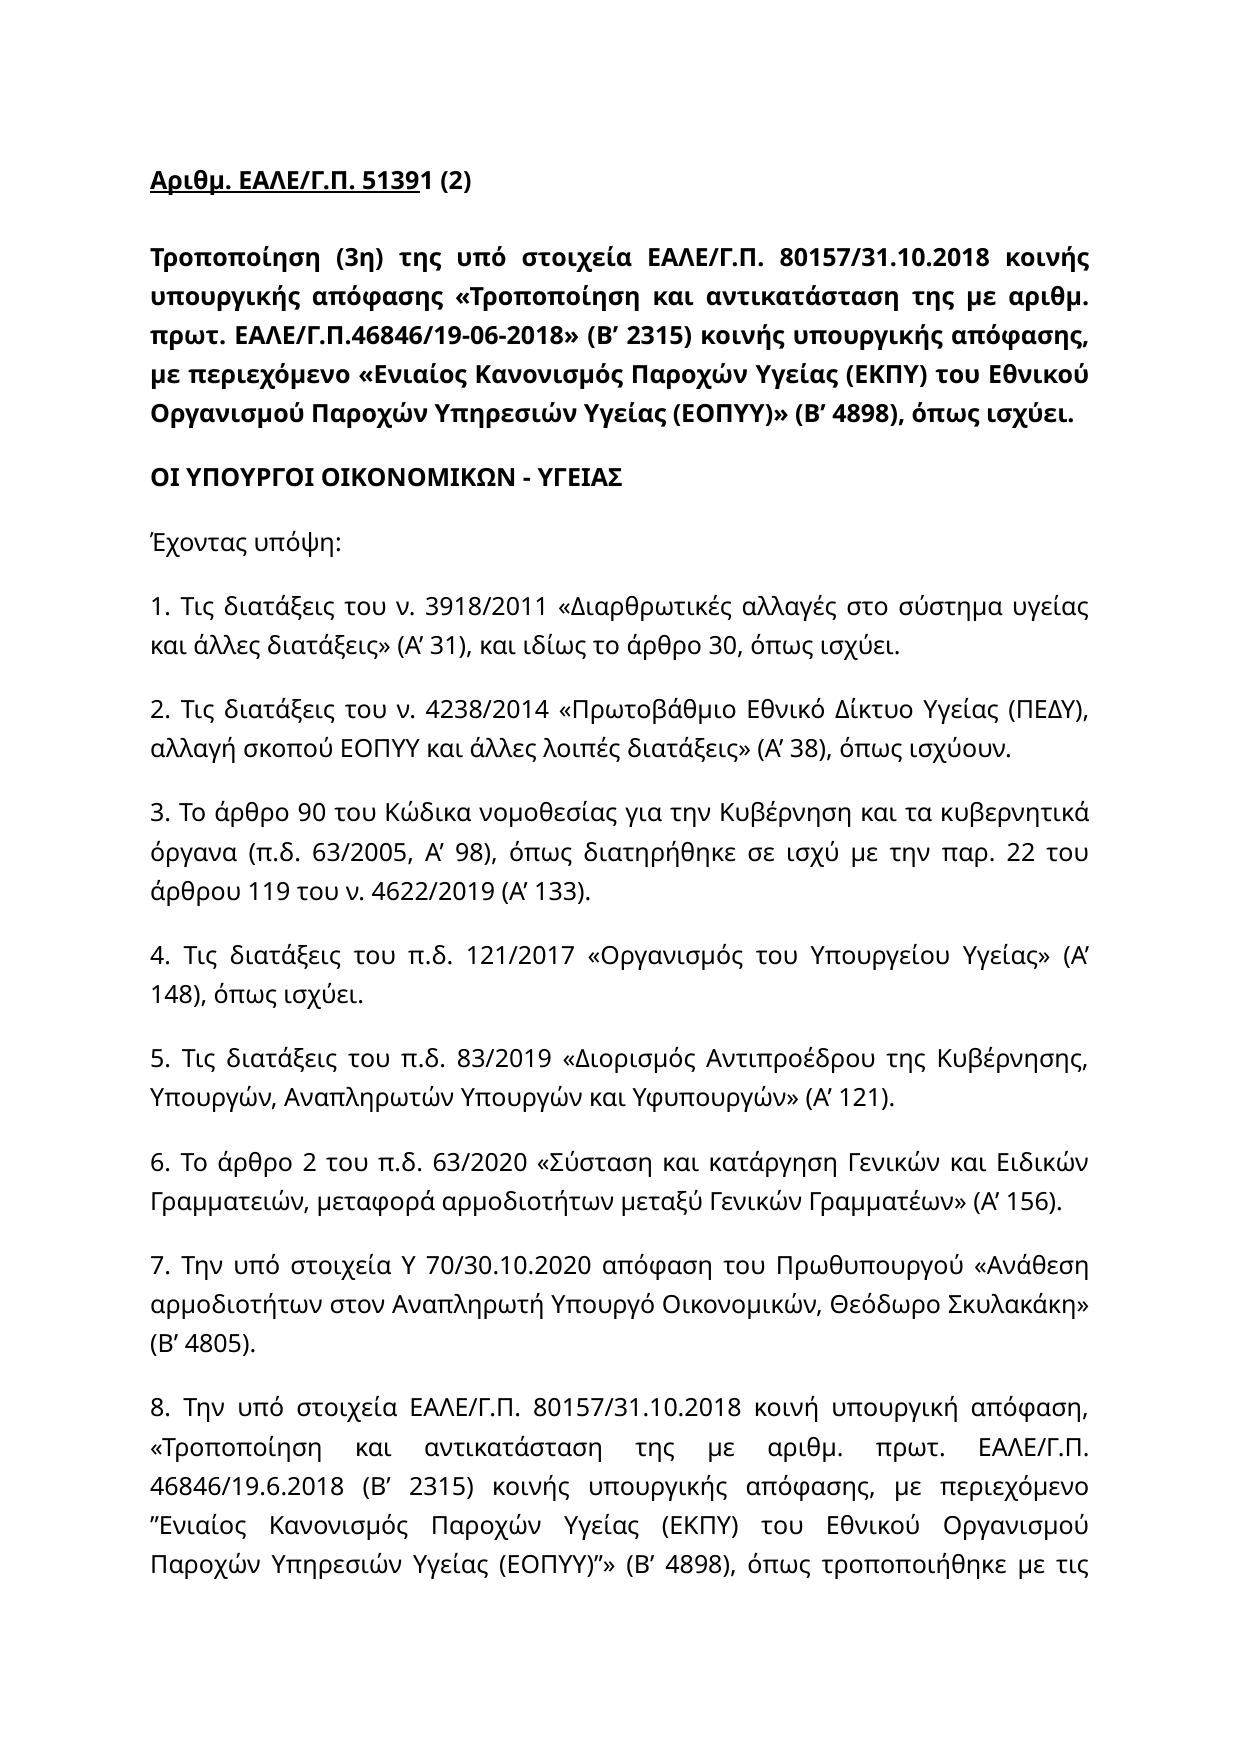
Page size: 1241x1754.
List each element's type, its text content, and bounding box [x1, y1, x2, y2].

text Τροποποίηση (3η) της υπό στοιχεία ΕΑΛΕ/Γ.Π. 80157/31.10.2018 κοινής υπουργικής απόφασης «Τροποποίηση και αντικατάσταση της με αριθμ. πρωτ. ΕΑΛΕ/Γ.Π.46846/19-06-2018» (Β’ 2315) κοινής υπουργικής απόφασης, με περιεχόμενο «Ενιαίος Κανονισμός Παροχών Υγείας (ΕΚΠΥ) του Εθνικού Οργανισμού Παροχών Υπηρεσιών Υγείας (ΕΟΠΥΥ)» (Β’ 4898), όπως ισχύει. [150, 239, 1090, 430]
text Έχοντας υπόψη: [150, 524, 1090, 558]
text 5. Τις διατάξεις του π.δ. 83/2019 «Διορισμός Αντιπροέδρου της Κυβέρνησης, Υπουργών, Αναπληρωτών Υπουργών και Υφυπουργών» (Α’ 121). [150, 1041, 1090, 1114]
text ΟΙ ΥΠΟΥΡΓΟΙ ΟΙΚΟΝΟΜΙΚΩΝ - ΥΓΕΙΑΣ [150, 460, 1090, 494]
text 1. Τις διατάξεις του ν. 3918/2011 «Διαρθρωτικές αλλαγές στο σύστημα υγείας και άλλες διατάξεις» (Α’ 31), και ιδίως το άρθρο 30, όπως ισχύει. [150, 588, 1090, 662]
text 8. Την υπό στοιχεία ΕΑΛΕ/Γ.Π. 80157/31.10.2018 κοινή υπουργική απόφαση, «Τροποποίηση και αντικατάσταση της με αριθμ. πρωτ. ΕΑΛΕ/Γ.Π. 46846/19.6.2018 (Β’ 2315) κοινής υπουργικής απόφασης, με περιεχόμενο ’’Ενιαίος Κανονισμός Παροχών Υγείας (ΕΚΠΥ) του Εθνικού Οργανισμού Παροχών Υπηρεσιών Υγείας (ΕΟΠΥΥ)’’» (Β’ 4898), όπως τροποποιήθηκε με τις [150, 1390, 1090, 1581]
text 6. Το άρθρο 2 του π.δ. 63/2020 «Σύσταση και κατάργηση Γενικών και Ειδικών Γραμματειών, μεταφορά αρμοδιοτήτων μεταξύ Γενικών Γραμματέων» (Α’ 156). [150, 1144, 1090, 1217]
text 7. Την υπό στοιχεία Υ 70/30.10.2020 απόφαση του Πρωθυπουργού «Ανάθεση αρμοδιοτήτων στον Αναπληρωτή Υπουργό Οικονομικών, Θεόδωρο Σκυλακάκη» (Β’ 4805). [150, 1247, 1090, 1360]
text 4. Τις διατάξεις του π.δ. 121/2017 «Οργανισμός του Υπουργείου Υγείας» (Α’ 148), όπως ισχύει. [150, 937, 1090, 1011]
text 2. Τις διατάξεις του ν. 4238/2014 «Πρωτοβάθμιο Εθνικό Δίκτυο Υγείας (ΠΕΔΥ), αλλαγή σκοπού ΕΟΠΥΥ και άλλες λοιπές διατάξεις» (Α’ 38), όπως ισχύουν. [150, 692, 1090, 765]
text 3. Το άρθρο 90 του Κώδικα νομοθεσίας για την Κυβέρνηση και τα κυβερνητικά όργανα (π.δ. 63/2005, Α’ 98), όπως διατηρήθηκε σε ισχύ με την παρ. 22 του άρθρου 119 του ν. 4622/2019 (Α’ 133). [150, 795, 1090, 907]
title Αριθμ. ΕΑΛΕ/Γ.Π. 51391 (2) [150, 162, 1090, 197]
